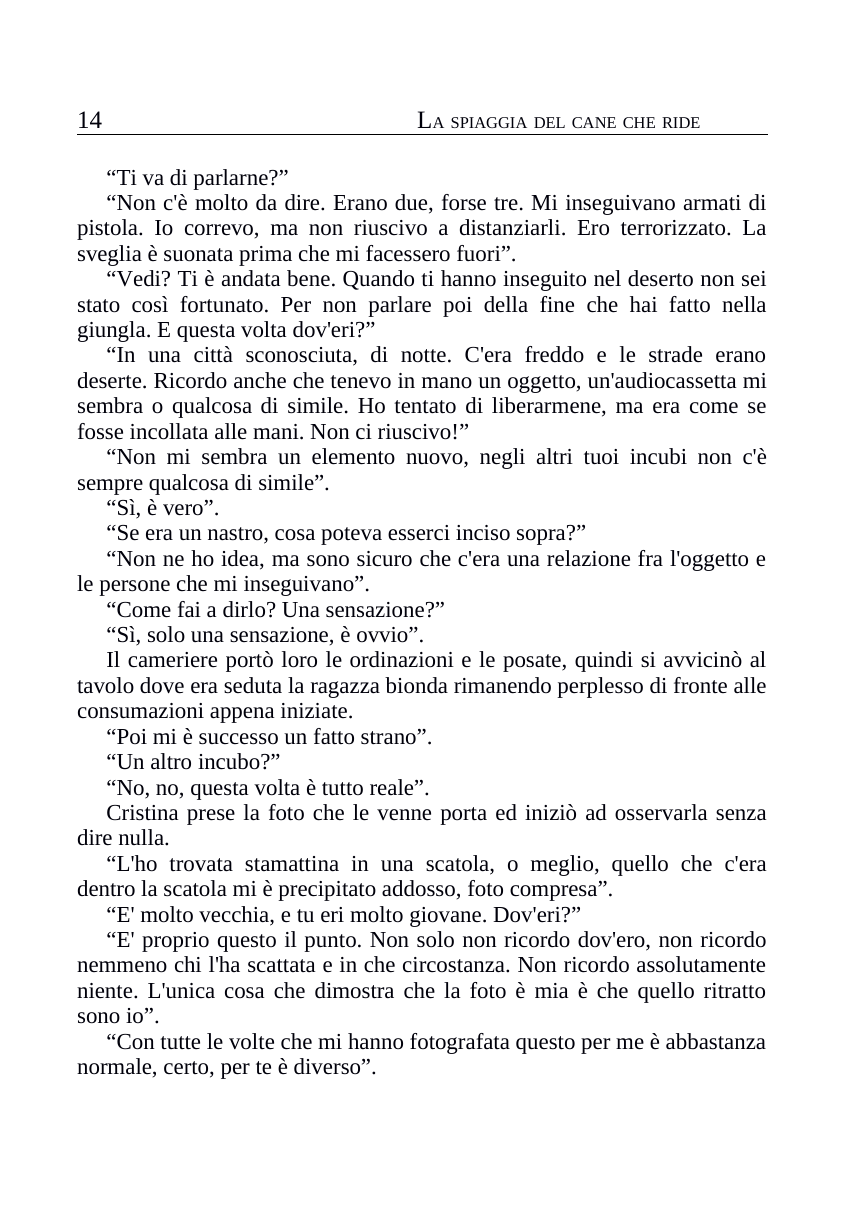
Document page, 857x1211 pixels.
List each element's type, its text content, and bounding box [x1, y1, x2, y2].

text “Sì, è vero”. [77, 495, 768, 520]
text “Non ne ho idea, ma sono sicuro che c'era una relazione fra l'oggetto e le persone che mi inseguivano”. [77, 546, 768, 597]
text Cristina prese la foto che le venne porta ed iniziò ad osservarla senza dire nulla. [77, 800, 768, 851]
text “Poi mi è successo un fatto strano”. [77, 724, 768, 749]
text “Come fai a dirlo? Una sensazione?” [77, 597, 768, 622]
text Il cameriere portò loro le ordinazioni e le posate, quindi si avvicinò al tavolo dove era seduta la ragazza bionda rimanendo perplesso di fronte alle consumazioni appena iniziate. [77, 647, 768, 724]
text “Vedi? Ti è andata bene. Quando ti hanno inseguito nel deserto non sei stato così fortunato. Per non parlare poi della fine che hai fatto nella giungla. E questa volta dov'eri?” [77, 266, 768, 342]
text “Se era un nastro, cosa poteva esserci inciso sopra?” [77, 520, 768, 546]
text “Sì, solo una sensazione, è ovvio”. [77, 622, 768, 647]
text “L'ho trovata stamattina in una scatola, o meglio, quello che c'era dentro la scatola mi è precipitato addosso, foto compresa”. [77, 851, 768, 902]
text “Non mi sembra un elemento nuovo, negli altri tuoi incubi non c'è sempre qualcosa di simile”. [77, 444, 768, 495]
text “Un altro incubo?” [77, 749, 768, 774]
text “No, no, questa volta è tutto reale”. [77, 774, 768, 800]
text “Ti va di parlarne?” [77, 164, 768, 190]
text “In una città sconosciuta, di notte. C'era freddo e le strade erano deserte. Ricordo anche che tenevo in mano un oggetto, un'audiocassetta mi sembra o qualcosa di simile. Ho tentato di liberarmene, ma era come se fosse incollata alle mani. Non ci riuscivo!” [77, 342, 768, 444]
text “Non c'è molto da dire. Erano due, forse tre. Mi inseguivano armati di pistola. Io correvo, ma non riuscivo a distanziarli. Ero terrorizzato. La sveglia è suonata prima che mi facessero fuori”. [77, 190, 768, 266]
text “E' proprio questo il punto. Non solo non ricordo dov'ero, non ricordo nemmeno chi l'ha scattata e in che circostanza. Non ricordo assolutamente niente. L'unica cosa che dimostra che la foto è mia è che quello ritratto sono io”. [77, 927, 768, 1029]
text “Con tutte le volte che mi hanno fotografata questo per me è abbastanza normale, certo, per te è diverso”. [77, 1029, 768, 1079]
text “E' molto vecchia, e tu eri molto giovane. Dov'eri?” [77, 902, 768, 927]
